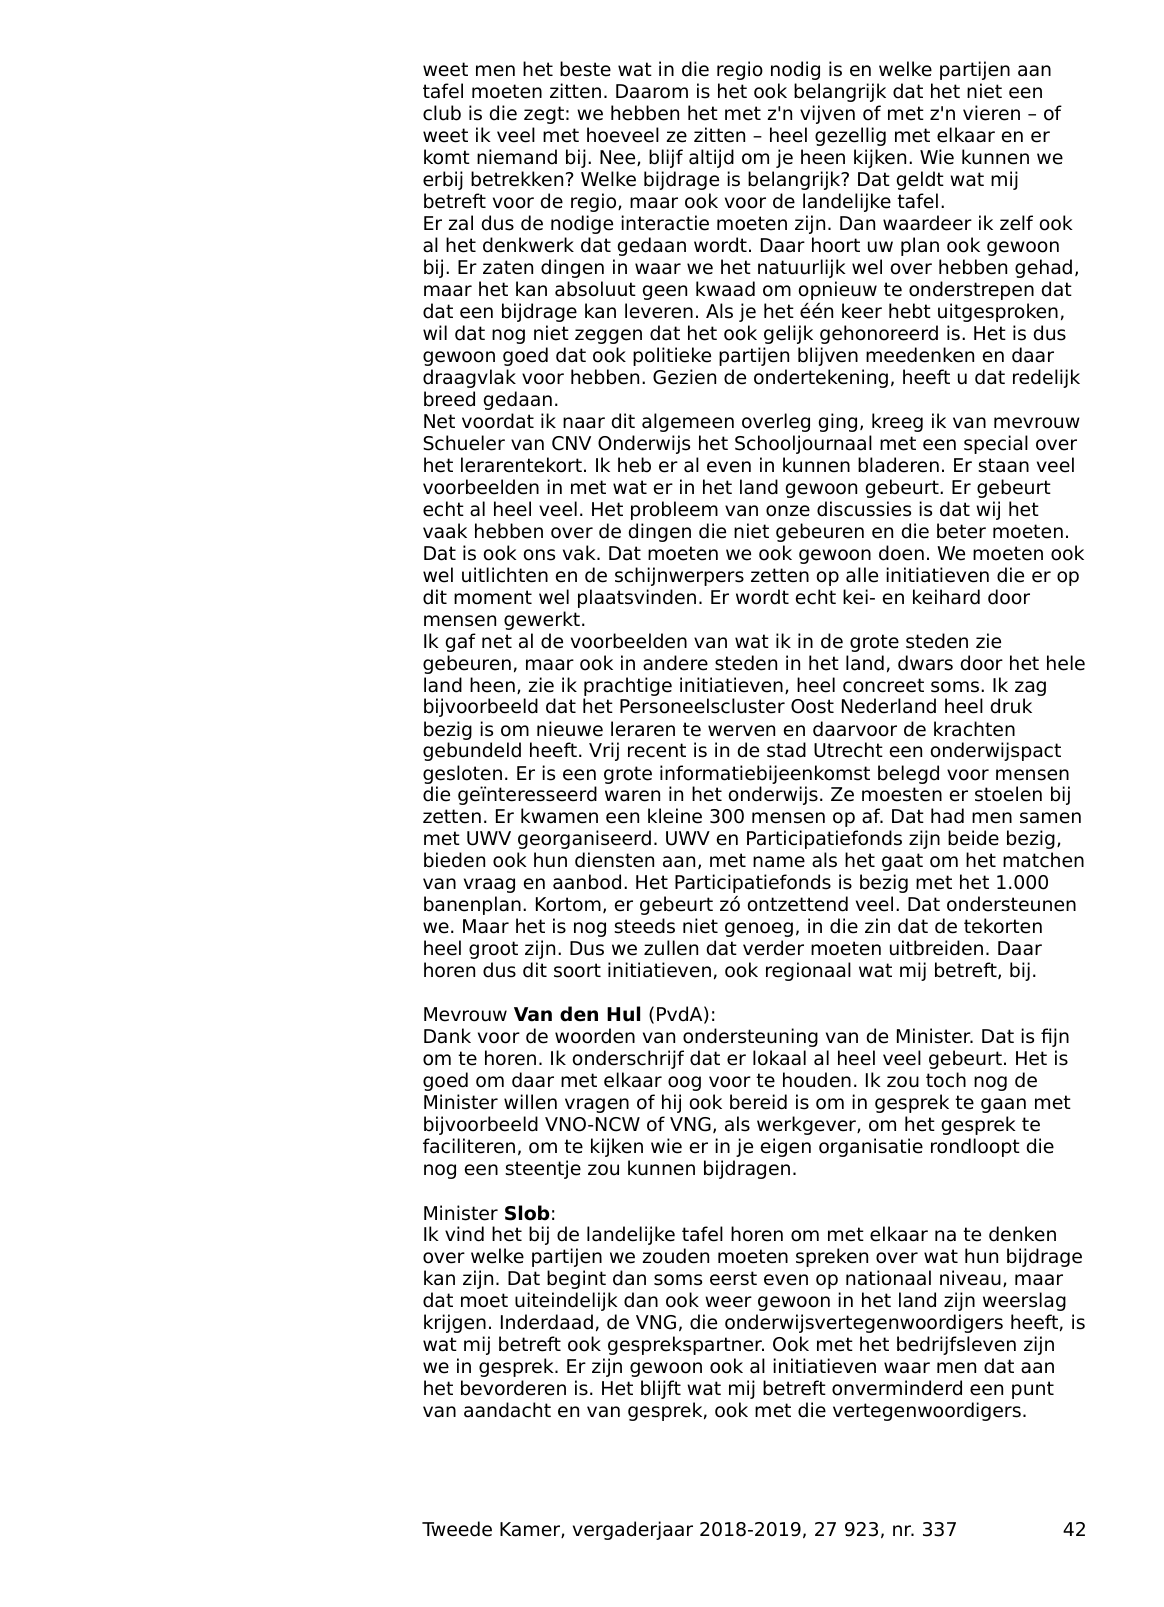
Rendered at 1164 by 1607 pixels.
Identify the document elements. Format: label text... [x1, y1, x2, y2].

text Ik vind het bij de landelijke tafel horen om met elkaar na te denken over welke partijen we zouden moeten spreken over wat hun bijdrage kan zijn. Dat begint dan soms eerst even op nationaal niveau, maar dat moet uiteindelijk dan ook weer gewoon in het land zijn weerslag krijgen. Inderdaad, de VNG, die onderwijsvertegenwoordigers heeft, is wat mij betreft ook gesprekspartner. Ook met het bedrijfsleven zijn we in gesprek. Er zijn gewoon ook al initiatieven waar men dat aan het bevorderen is. Het blijft wat mij betreft onverminderd een punt van aandacht en van gesprek, ook met die vertegenwoordigers. [422, 1224, 1087, 1422]
text Minister Slob: [422, 1202, 1087, 1224]
text Net voordat ik naar dit algemeen overleg ging, kreeg ik van mevrouw Schueler van CNV Onderwijs het Schooljournaal met een special over het lerarentekort. Ik heb er al even in kunnen bladeren. Er staan veel voorbeelden in met wat er in het land gewoon gebeurt. Er gebeurt echt al heel veel. Het probleem van onze discussies is dat wij het vaak hebben over de dingen die niet gebeuren en die beter moeten. Dat is ook ons vak. Dat moeten we ook gewoon doen. We moeten ook wel uitlichten en de schijnwerpers zetten op alle initiatieven die er op dit moment wel plaatsvinden. Er wordt echt kei- en keihard door mensen gewerkt. [422, 411, 1087, 631]
text Ik gaf net al de voorbeelden van wat ik in de grote steden zie gebeuren, maar ook in andere steden in het land, dwars door het hele land heen, zie ik prachtige initiatieven, heel concreet soms. Ik zag bijvoorbeeld dat het Personeelscluster Oost Nederland heel druk bezig is om nieuwe leraren te werven en daarvoor de krachten gebundeld heeft. Vrij recent is in de stad Utrecht een onderwijspact gesloten. Er is een grote informatiebijeenkomst belegd voor mensen die geïnteresseerd waren in het onderwijs. Ze moesten er stoelen bij zetten. Er kwamen een kleine 300 mensen op af. Dat had men samen met UWV georganiseerd. UWV en Participatiefonds zijn beide bezig, bieden ook hun diensten aan, met name als het gaat om het matchen van vraag en aanbod. Het Participatiefonds is bezig met het 1.000 banenplan. Kortom, er gebeurt zó ontzettend veel. Dat ondersteunen we. Maar het is nog steeds niet genoeg, in die zin dat de tekorten heel groot zijn. Dus we zullen dat verder moeten uitbreiden. Daar horen dus dit soort initiatieven, ook regionaal wat mij betreft, bij. [422, 631, 1087, 982]
text weet men het beste wat in die regio nodig is en welke partijen aan tafel moeten zitten. Daarom is het ook belangrijk dat het niet een club is die zegt: we hebben het met z'n vijven of met z'n vieren – of weet ik veel met hoeveel ze zitten – heel gezellig met elkaar en er komt niemand bij. Nee, blijf altijd om je heen kijken. Wie kunnen we erbij betrekken? Welke bijdrage is belangrijk? Dat geldt wat mij betreft voor de regio, maar ook voor de landelijke tafel. [422, 59, 1087, 213]
text Er zal dus de nodige interactie moeten zijn. Dan waardeer ik zelf ook al het denkwerk dat gedaan wordt. Daar hoort uw plan ook gewoon bij. Er zaten dingen in waar we het natuurlijk wel over hebben gehad, maar het kan absoluut geen kwaad om opnieuw te onderstrepen dat dat een bijdrage kan leveren. Als je het één keer hebt uitgesproken, wil dat nog niet zeggen dat het ook gelijk gehonoreerd is. Het is dus gewoon goed dat ook politieke partijen blijven meedenken en daar draagvlak voor hebben. Gezien de ondertekening, heeft u dat redelijk breed gedaan. [422, 213, 1087, 411]
text Mevrouw Van den Hul (PvdA): [422, 1004, 1087, 1026]
text Dank voor de woorden van ondersteuning van de Minister. Dat is fijn om te horen. Ik onderschrijf dat er lokaal al heel veel gebeurt. Het is goed om daar met elkaar oog voor te houden. Ik zou toch nog de Minister willen vragen of hij ook bereid is om in gesprek te gaan met bijvoorbeeld VNO-NCW of VNG, als werkgever, om het gesprek te faciliteren, om te kijken wie er in je eigen organisatie rondloopt die nog een steentje zou kunnen bijdragen. [422, 1026, 1087, 1180]
